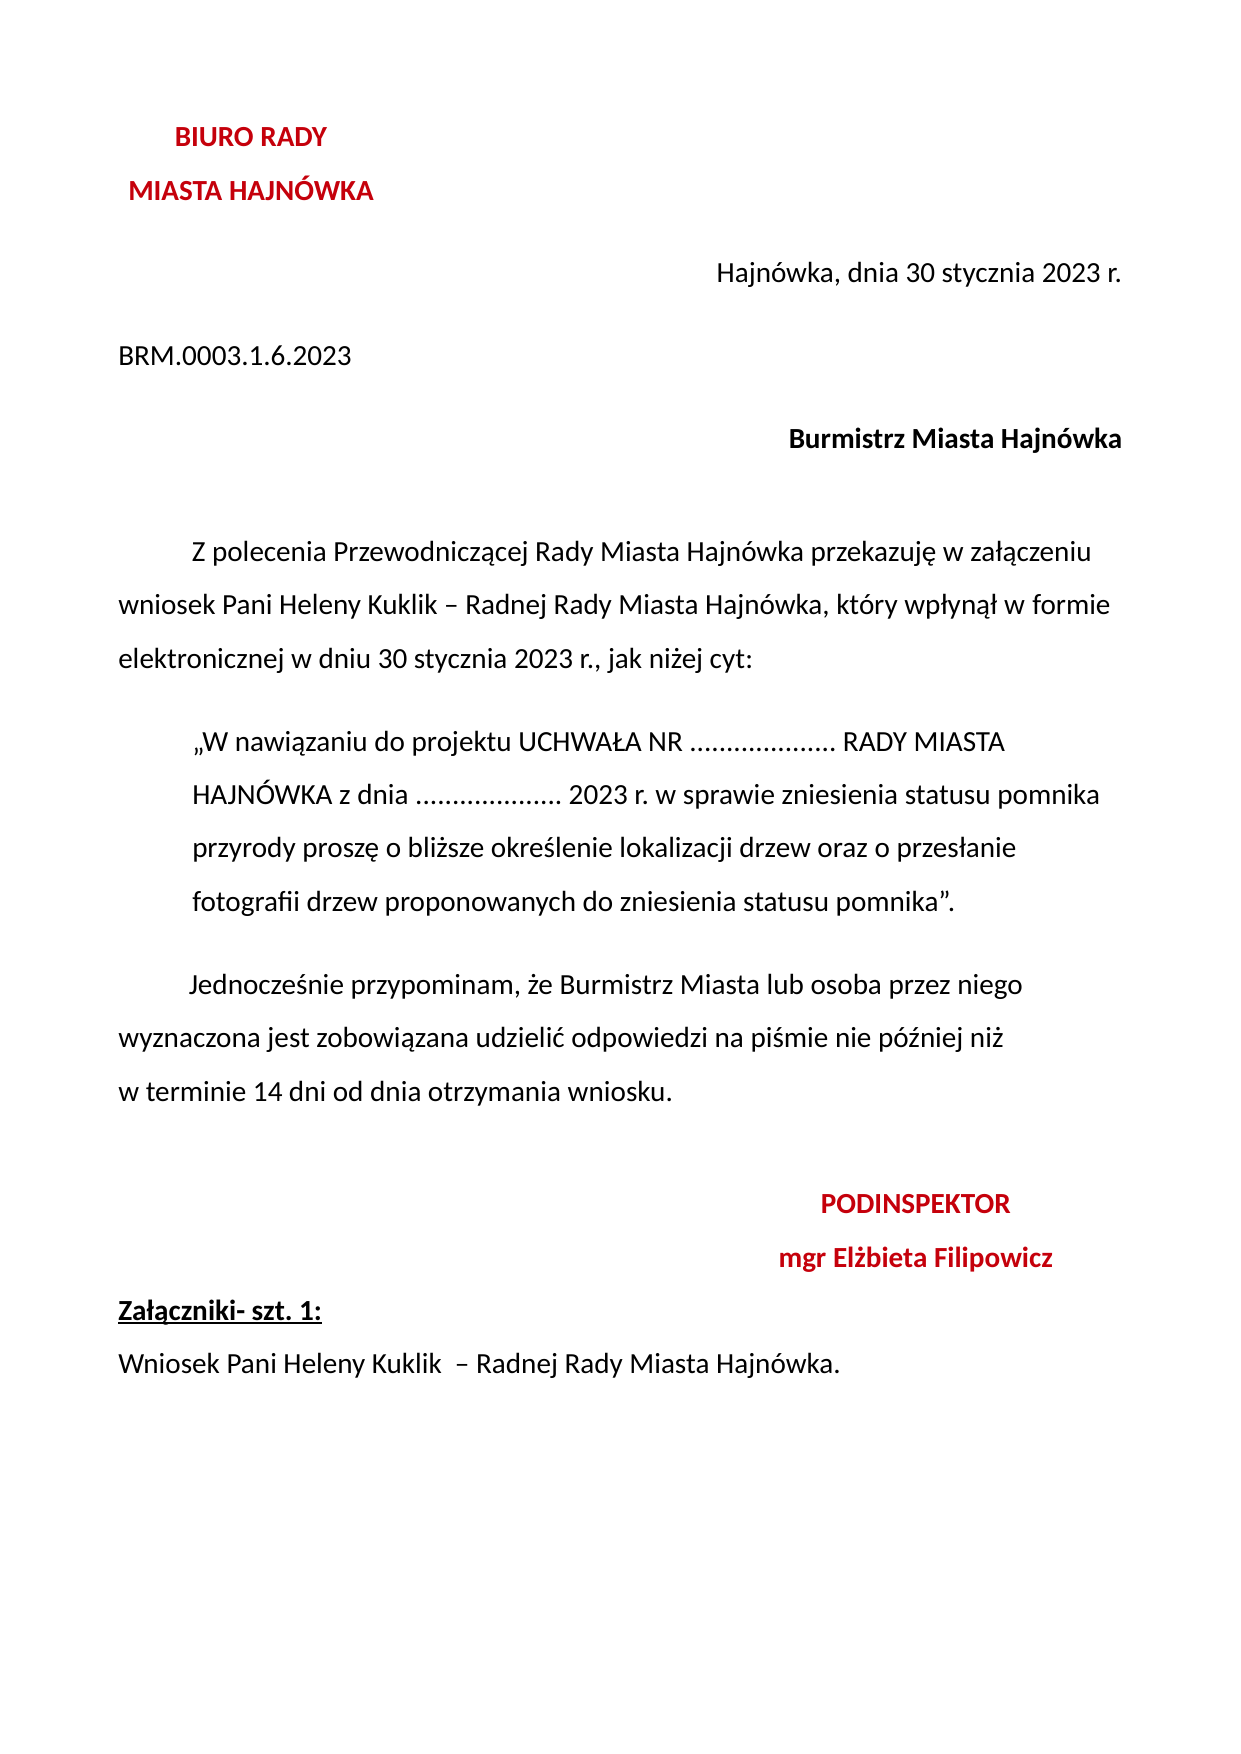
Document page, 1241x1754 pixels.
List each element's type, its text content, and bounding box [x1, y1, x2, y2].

text Burmistrz Miasta Hajnówka [118, 420, 1122, 456]
text Jednocześnie przypominam, że Burmistrz Miasta lub osoba przez niego wyznaczona jest zobowiązana udzielić odpowiedzi na piśmie nie później niż w terminie 14 dni od dnia otrzymania wniosku. [118, 966, 1122, 1108]
text PODINSPEKTOR [709, 1185, 1122, 1221]
text „W nawiązaniu do projektu UCHWAŁA NR .................... RADY MIASTA HAJNÓWKA z dnia .................... 2023 r. w sprawie zniesienia statusu pomnika przyrody proszę o bliższe określenie lokalizacji drzew oraz o przesłanie fotografii drzew proponowanych do zniesienia statusu pomnika”. [192, 723, 1122, 918]
text BRM.0003.1.6.2023 [118, 337, 1122, 373]
text Hajnówka, dnia 30 stycznia 2023 r. [118, 254, 1122, 290]
text Z polecenia Przewodniczącej Rady Miasta Hajnówka przekazuję w załączeniu wniosek Pani Heleny Kuklik – Radnej Rady Miasta Hajnówka, który wpłynął w formie elektronicznej w dniu 30 stycznia 2023 r., jak niżej cyt: [118, 533, 1122, 675]
text BIURO RADY [0, 118, 1122, 154]
text MIASTA HAJNÓWKA [0, 172, 1122, 207]
text Załączniki- szt. 1: [118, 1292, 1122, 1328]
text mgr Elżbieta Filipowicz [709, 1239, 1122, 1274]
text Wniosek Pani Heleny Kuklik – Radnej Rady Miasta Hajnówka. [118, 1346, 1122, 1381]
